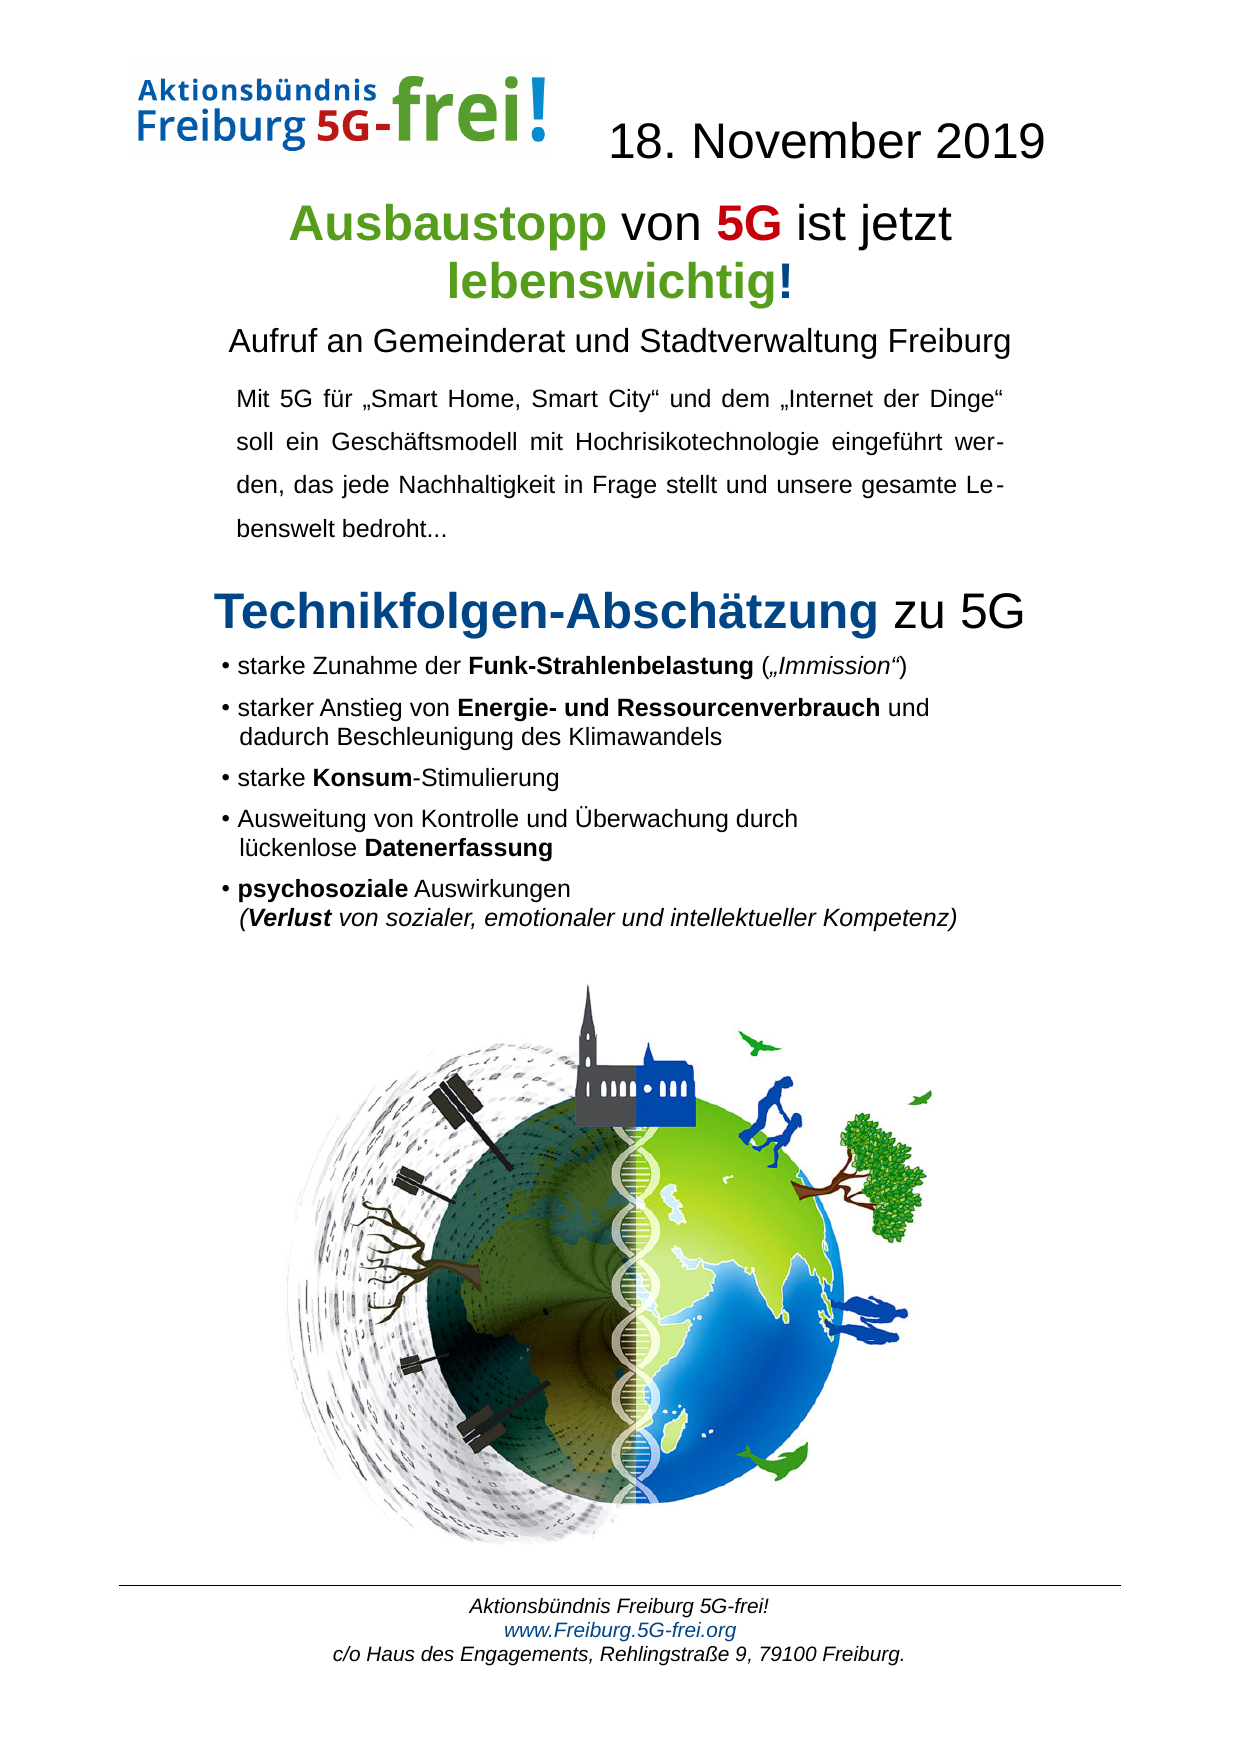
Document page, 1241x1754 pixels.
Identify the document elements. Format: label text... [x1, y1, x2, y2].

list lückenlose Datenerfassung [239, 833, 1122, 861]
text Ausbaustopp von 5G ist jetzt lebenswichtig! [118, 193, 1122, 308]
list  Ausweitung von Kontrolle und Überwachung durch [221, 804, 1122, 833]
text Mit 5G für „Smart Home, Smart City“ und dem „Internet der Dinge“ soll ein Geschäfts­modell mit Hochrisikotechnologie eingeführt wer­den, das jede Nachhaltigkeit in Frage stellt und unsere gesamte Le­benswelt bedroht... [236, 384, 1004, 542]
list  starke Zunahme der Funk-Strahlenbelastung („Immission“) [221, 651, 1122, 680]
list dadurch Beschleunigung des Klimawandels [239, 721, 1122, 750]
picture [278, 968, 962, 1559]
list (Verlust von sozialer, emotionaler und intellektueller Kompetenz) [239, 903, 1122, 931]
text Aufruf an Gemeinderat und Stadtverwaltung Freiburg [118, 321, 1122, 359]
list  psychosoziale Auswirkungen [221, 874, 1122, 903]
list  starke Konsum-Stimulierung [221, 763, 1122, 791]
list  starker Anstieg von Energie- und Ressourcenverbrauch und [221, 693, 1122, 721]
text Technikfolgen-Abschätzung zu 5G [118, 581, 1122, 639]
